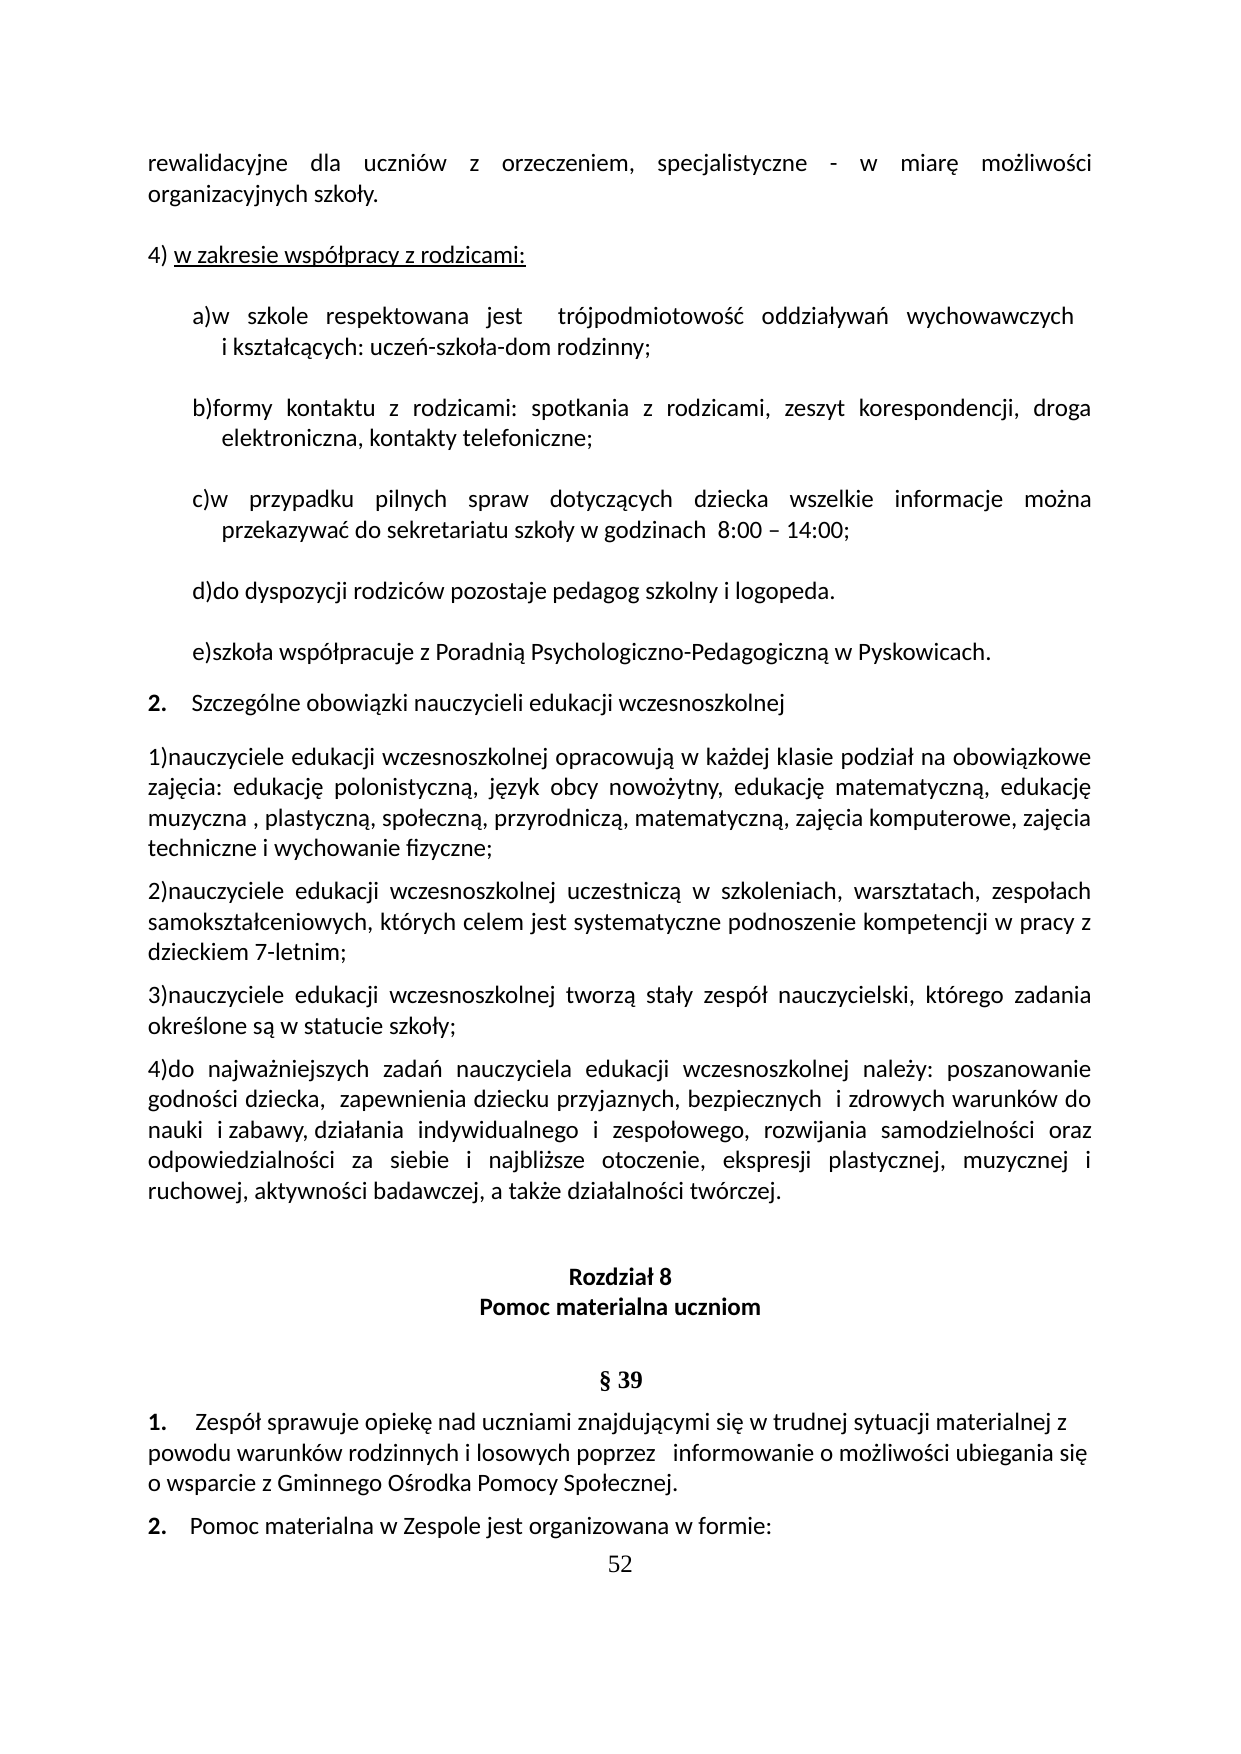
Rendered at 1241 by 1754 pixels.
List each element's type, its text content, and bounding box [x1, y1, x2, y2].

list rewalidacyjne dla uczniów z orzeczeniem, specjalistyczne - w miarę możliwości organizacyjnych szkoły. [148, 148, 1093, 209]
list nauczyciele edukacji wczesnoszkolnej tworzą stały zespół nauczycielski, którego zadania określone są w statucie szkoły; [148, 979, 1093, 1040]
list nauczyciele edukacji wczesnoszkolnej opracowują w każdej klasie podział na obowiązkowe zajęcia: edukację polonistyczną, język obcy nowożytny, edukację matematyczną, edukację muzyczna , plastyczną, społeczną, przyrodniczą, matematyczną, zajęcia komputerowe, zajęcia techniczne i wychowanie fizyczne; [148, 741, 1093, 863]
subtitle Rozdział 8 Pomoc materialna uczniom [148, 1261, 1093, 1322]
list formy kontaktu z rodzicami: spotkania z rodzicami, zeszyt korespondencji, droga elektroniczna, kontakty telefoniczne; [192, 392, 1093, 453]
text 4) w zakresie współpracy z rodzicami: [148, 239, 1093, 270]
list w szkole respektowana jest trójpodmiotowość oddziaływań wychowawczych i kształcących: uczeń-szkoła-dom rodzinny; [192, 300, 1093, 361]
text 2. Pomoc materialna w Zespole jest organizowana w formie: [148, 1510, 1093, 1541]
text 1. Zespół sprawuje opiekę nad uczniami znajdującymi się w trudnej sytuacji materialnej z powodu warunków rodzinnych i losowych poprzez informowanie o możliwości ubiegania się o wsparcie z Gminnego Ośrodka Pomocy Społecznej. [148, 1406, 1093, 1498]
list nauczyciele edukacji wczesnoszkolnej uczestniczą w szkoleniach, warsztatach, zespołach samokształceniowych, których celem jest systematyczne podnoszenie kompetencji w pracy z dzieckiem 7-letnim; [148, 875, 1093, 967]
text § 39 [148, 1365, 1093, 1394]
list do najważniejszych zadań nauczyciela edukacji wczesnoszkolnej należy: poszanowanie godności dziecka, zapewnienia dziecku przyjaznych, bezpiecznych i zdrowych warunków do nauki i zabawy, działania indywidualnego i zespołowego, rozwijania samodzielności oraz odpowiedzialności za siebie i najbliższe otoczenie, ekspresji plastycznej, muzycznej i ruchowej, aktywności badawczej, a także działalności twórczej. [148, 1053, 1093, 1206]
list w przypadku pilnych spraw dotyczących dziecka wszelkie informacje można przekazywać do sekretariatu szkoły w godzinach 8:00 – 14:00; [192, 483, 1093, 544]
list szkoła współpracuje z Poradnią Psychologiczno-Pedagogiczną w Pyskowicach. [192, 636, 1093, 666]
list do dyspozycji rodziców pozostaje pedagog szkolny i logopeda. [192, 575, 1093, 605]
text 2. Szczególne obowiązki nauczycieli edukacji wczesnoszkolnej [148, 687, 1093, 718]
